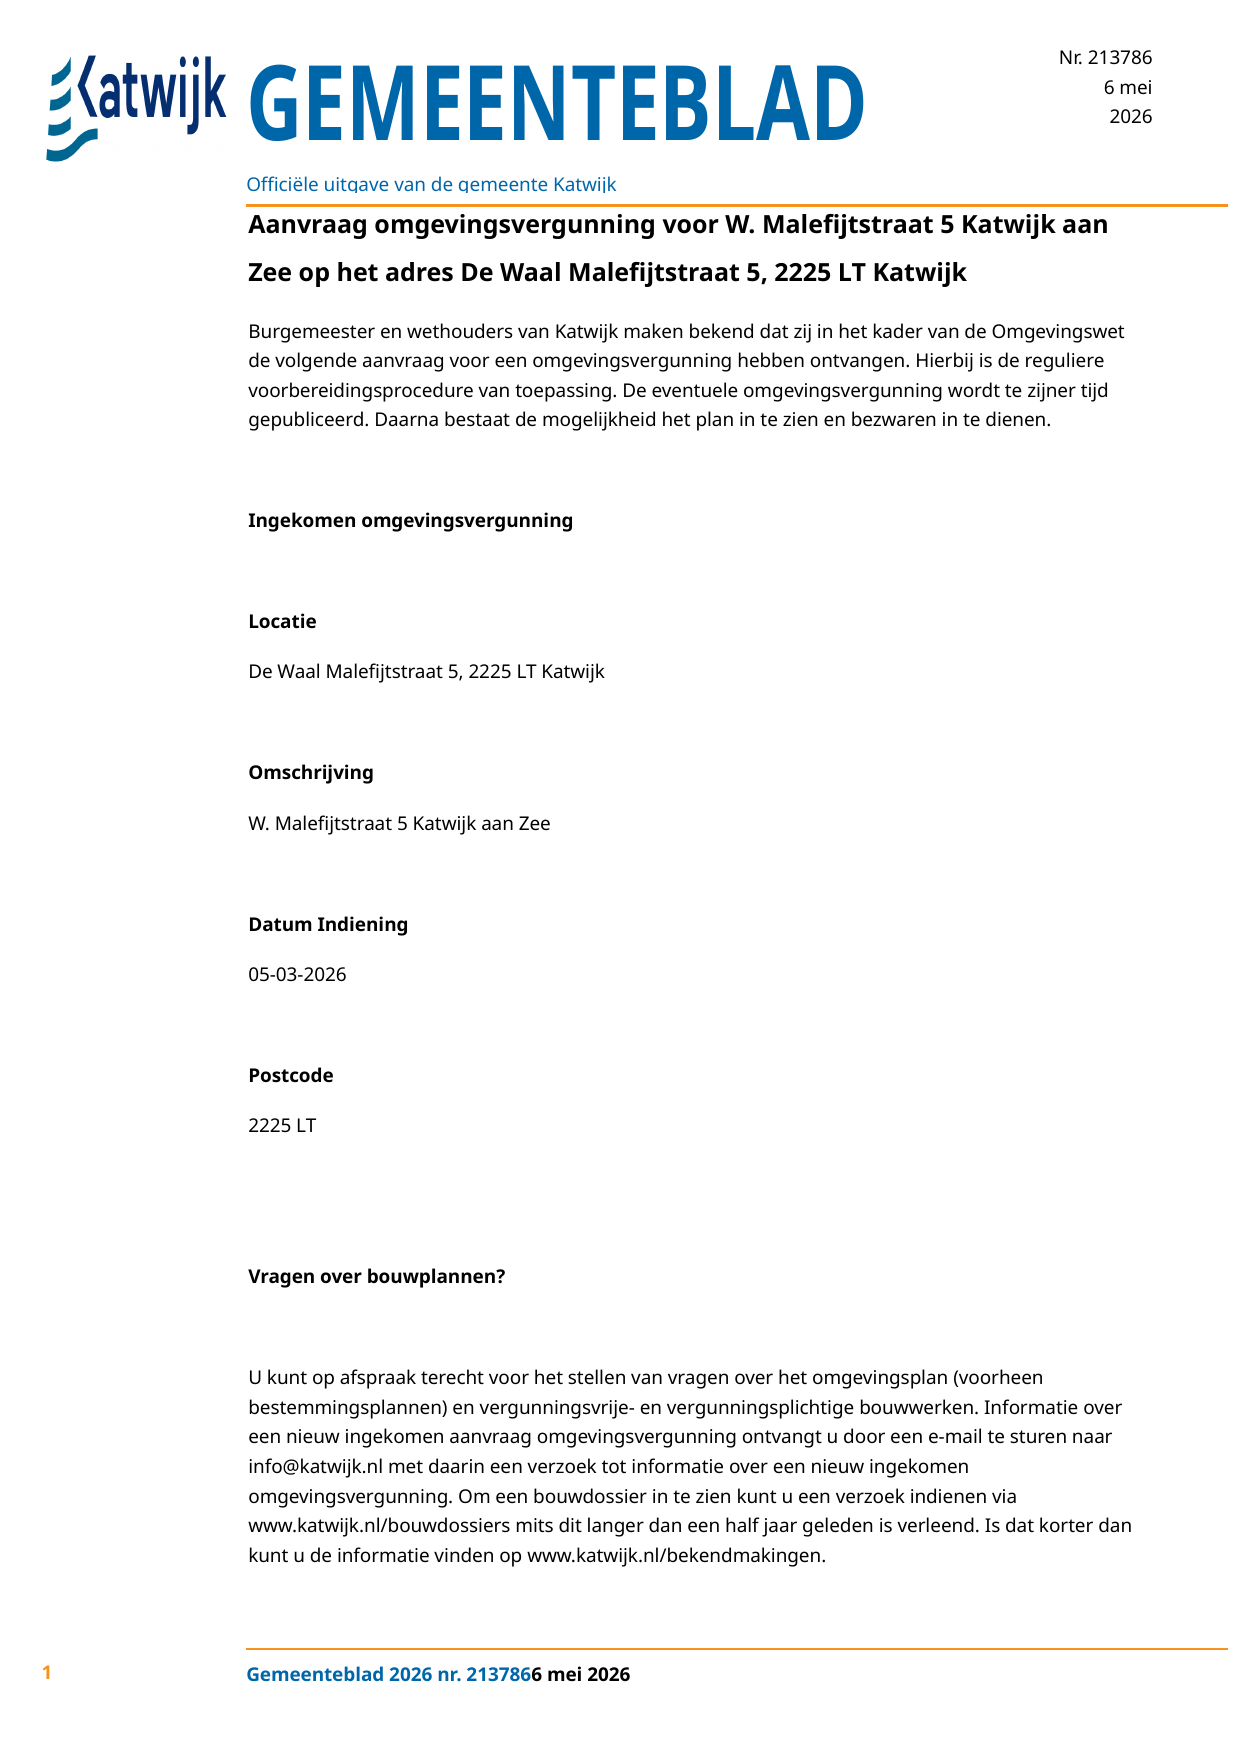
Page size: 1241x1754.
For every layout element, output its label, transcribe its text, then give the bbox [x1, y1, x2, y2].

text Ingekomen omgevingsvergunning [248, 507, 1152, 533]
text U kunt op afspraak terecht voor het stellen van vragen over het omgevingsplan (voorheen bestemmingsplannen) en vergunningsvrije- en vergunningsplichtige bouwwerken. Informatie over een nieuw ingekomen aanvraag omgevingsvergunning ontvangt u door een e-mail te sturen naar info@katwijk.nl met daarin een verzoek tot informatie over een nieuw ingekomen omgevingsvergunning. Om een bouwdossier in te zien kunt u een verzoek indienen via www.katwijk.nl/bouwdossiers mits dit langer dan een half jaar geleden is verleend. Is dat korter dan kunt u de informatie vinden op www.katwijk.nl/bekendmakingen. [248, 1364, 1152, 1568]
text Burgemeester en wethouders van Katwijk maken bekend dat zij in het kader van de Omgevingswet de volgende aanvraag voor een omgevingsvergunning hebben ontvangen. Hierbij is de reguliere voorbereidingsprocedure van toepassing. De eventuele omgevingsvergunning wordt te zijner tijd gepubliceerd. Daarna bestaat de mogelijkheid het plan in te zien en bezwaren in te dienen. [248, 318, 1152, 432]
text 05-03-2026 [248, 961, 1152, 987]
picture [41, 47, 231, 172]
text W. Malefijtstraat 5 Katwijk aan Zee [248, 810, 1152, 836]
text Omschrijving [248, 759, 1152, 785]
text De Waal Malefijtstraat 5, 2225 LT Katwijk [248, 659, 1152, 684]
text Datum Indiening [248, 911, 1152, 937]
text Vragen over bouwplannen? [248, 1264, 1152, 1289]
text 2225 LT [248, 1112, 1152, 1138]
text Locatie [248, 608, 1152, 634]
text Aanvraag omgevingsvergunning voor W. Malefijtstraat 5 Katwijk aan Zee op het adres De Waal Malefijtstraat 5, 2225 LT Katwijk [248, 207, 1152, 288]
text Postcode [248, 1062, 1152, 1088]
